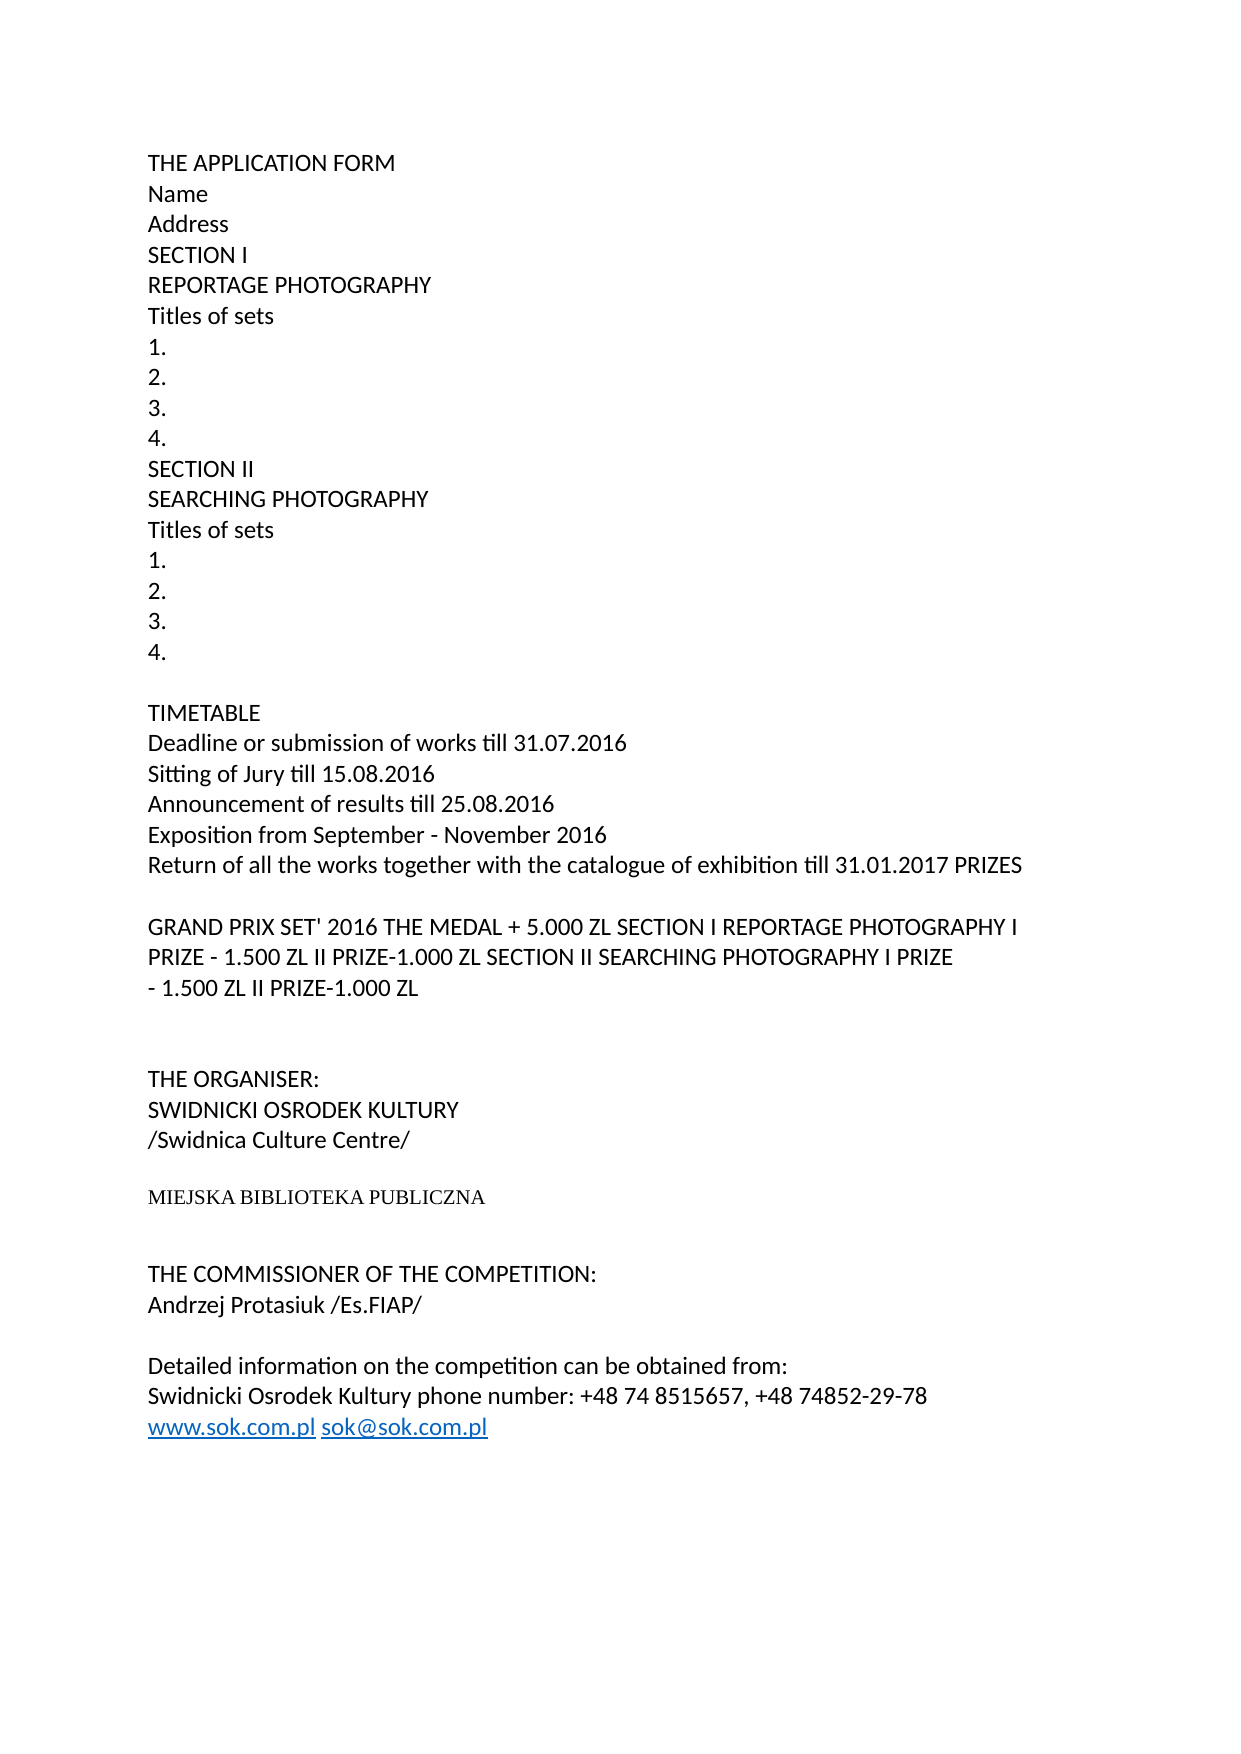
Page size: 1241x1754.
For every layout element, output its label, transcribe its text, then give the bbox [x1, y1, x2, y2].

text Exposition from September - November 2016 [148, 819, 1093, 849]
text /Swidnica Culture Centre/ [148, 1124, 1093, 1155]
text TIMETABLE [148, 697, 1093, 727]
text SECTION I [148, 239, 1093, 270]
text Titles of sets [148, 514, 1093, 544]
text PRIZE - 1.500 ZL II PRIZE-1.000 ZL SECTION II SEARCHING PHOTOGRAPHY I PRIZE [148, 941, 1093, 972]
text Titles of sets [148, 300, 1093, 331]
text 2. [148, 361, 1093, 392]
text SWIDNICKI OSRODEK KULTURY [148, 1094, 1093, 1124]
text GRAND PRIX SET' 2016 THE MEDAL + 5.000 ZL SECTION I REPORTAGE PHOTOGRAPHY I [148, 911, 1093, 941]
text 4. [148, 422, 1093, 453]
text THE ORGANISER: [148, 1063, 1093, 1094]
text THE COMMISSIONER OF THE COMPETITION: [148, 1258, 1093, 1289]
text www.sok.com.pl sok@sok.com.pl [148, 1411, 1093, 1442]
text REPORTAGE PHOTOGRAPHY [148, 270, 1093, 300]
text 4. [148, 636, 1093, 666]
text Announcement of results till 25.08.2016 [148, 788, 1093, 819]
text Name [148, 178, 1093, 209]
text 1. [148, 331, 1093, 361]
text Sitting of Jury till 15.08.2016 [148, 758, 1093, 788]
text 3. [148, 392, 1093, 422]
text 2. [148, 575, 1093, 605]
text Swidnicki Osrodek Kultury phone number: +48 74 8515657, +48 74852-29-78 [148, 1381, 1093, 1411]
text Deadline or submission of works till 31.07.2016 [148, 727, 1093, 758]
text Detailed information on the competition can be obtained from: [148, 1350, 1093, 1381]
text Address [148, 209, 1093, 239]
text Andrzej Protasiuk /Es.FIAP/ [148, 1289, 1093, 1319]
text - 1.500 ZL II PRIZE-1.000 ZL [148, 972, 1093, 1002]
text SECTION II [148, 453, 1093, 483]
text 3. [148, 605, 1093, 636]
text SEARCHING PHOTOGRAPHY [148, 483, 1093, 514]
text MIEJSKA BIBLIOTEKA PUBLICZNA [148, 1185, 1093, 1209]
text Return of all the works together with the catalogue of exhibition till 31.01.2017 PRIZES [148, 849, 1093, 880]
text THE APPLICATION FORM [148, 148, 1093, 178]
text 1. [148, 544, 1093, 575]
